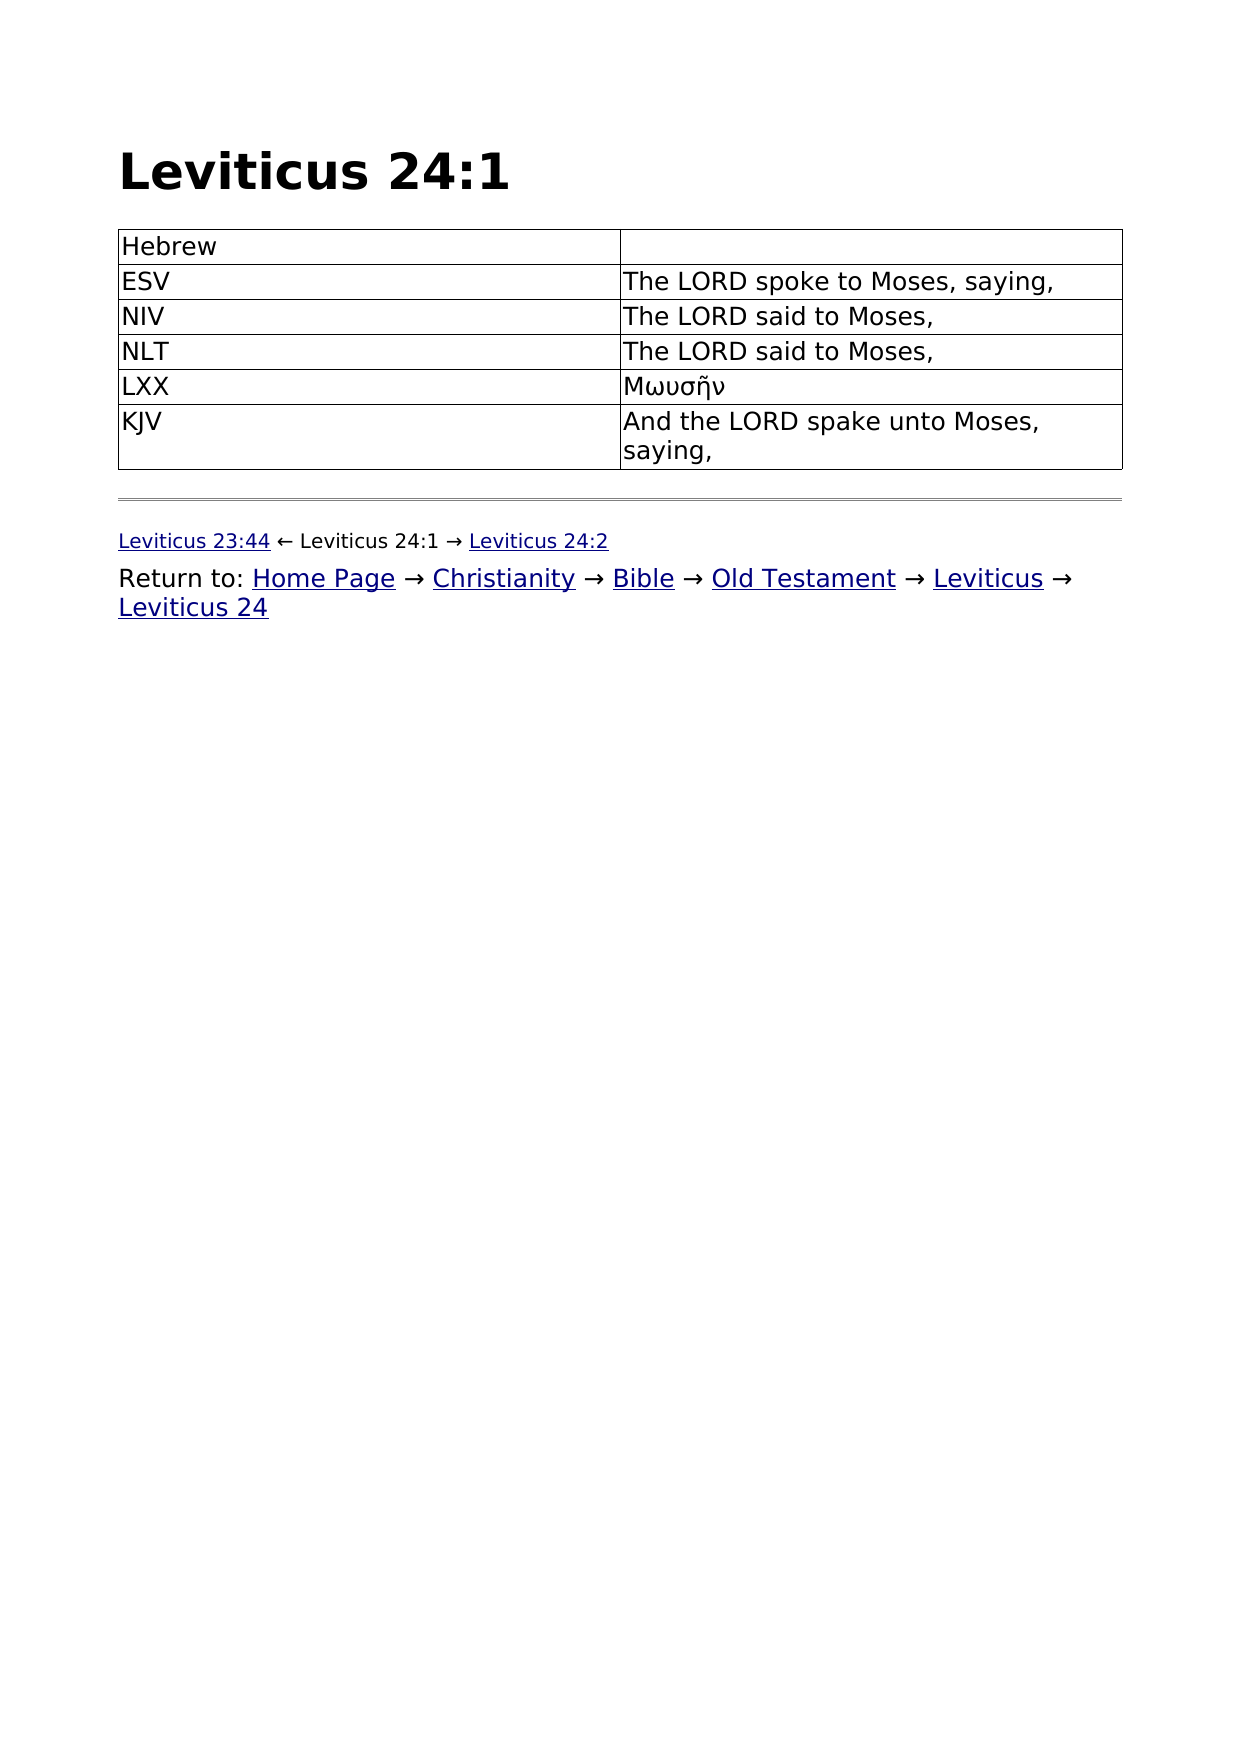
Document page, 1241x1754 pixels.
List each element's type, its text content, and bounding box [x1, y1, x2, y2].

table_cell NLT [119, 335, 620, 369]
text Return to: Home Page → Christianity → Bible → Old Testament → Leviticus → Leviticus 24 [118, 564, 1122, 622]
text Leviticus 23:44 ← Leviticus 24:1 → Leviticus 24:2 [118, 530, 1122, 564]
table_header Hebrew [119, 230, 620, 264]
subtitle Leviticus 24:1 [118, 143, 1122, 201]
table_cell LXX [119, 370, 620, 404]
table_cell The LORD said to Moses, [621, 300, 1122, 334]
table_cell KJV [119, 405, 620, 468]
table_cell Μωυσῆν [621, 370, 1122, 404]
table_cell The LORD said to Moses, [621, 335, 1122, 369]
table_header [621, 230, 1122, 264]
table_cell And the LORD spake unto Moses, saying, [621, 405, 1122, 468]
table_cell ESV [119, 265, 620, 299]
table_cell The LORD spoke to Moses, saying, [621, 265, 1122, 299]
table_cell NIV [119, 300, 620, 334]
